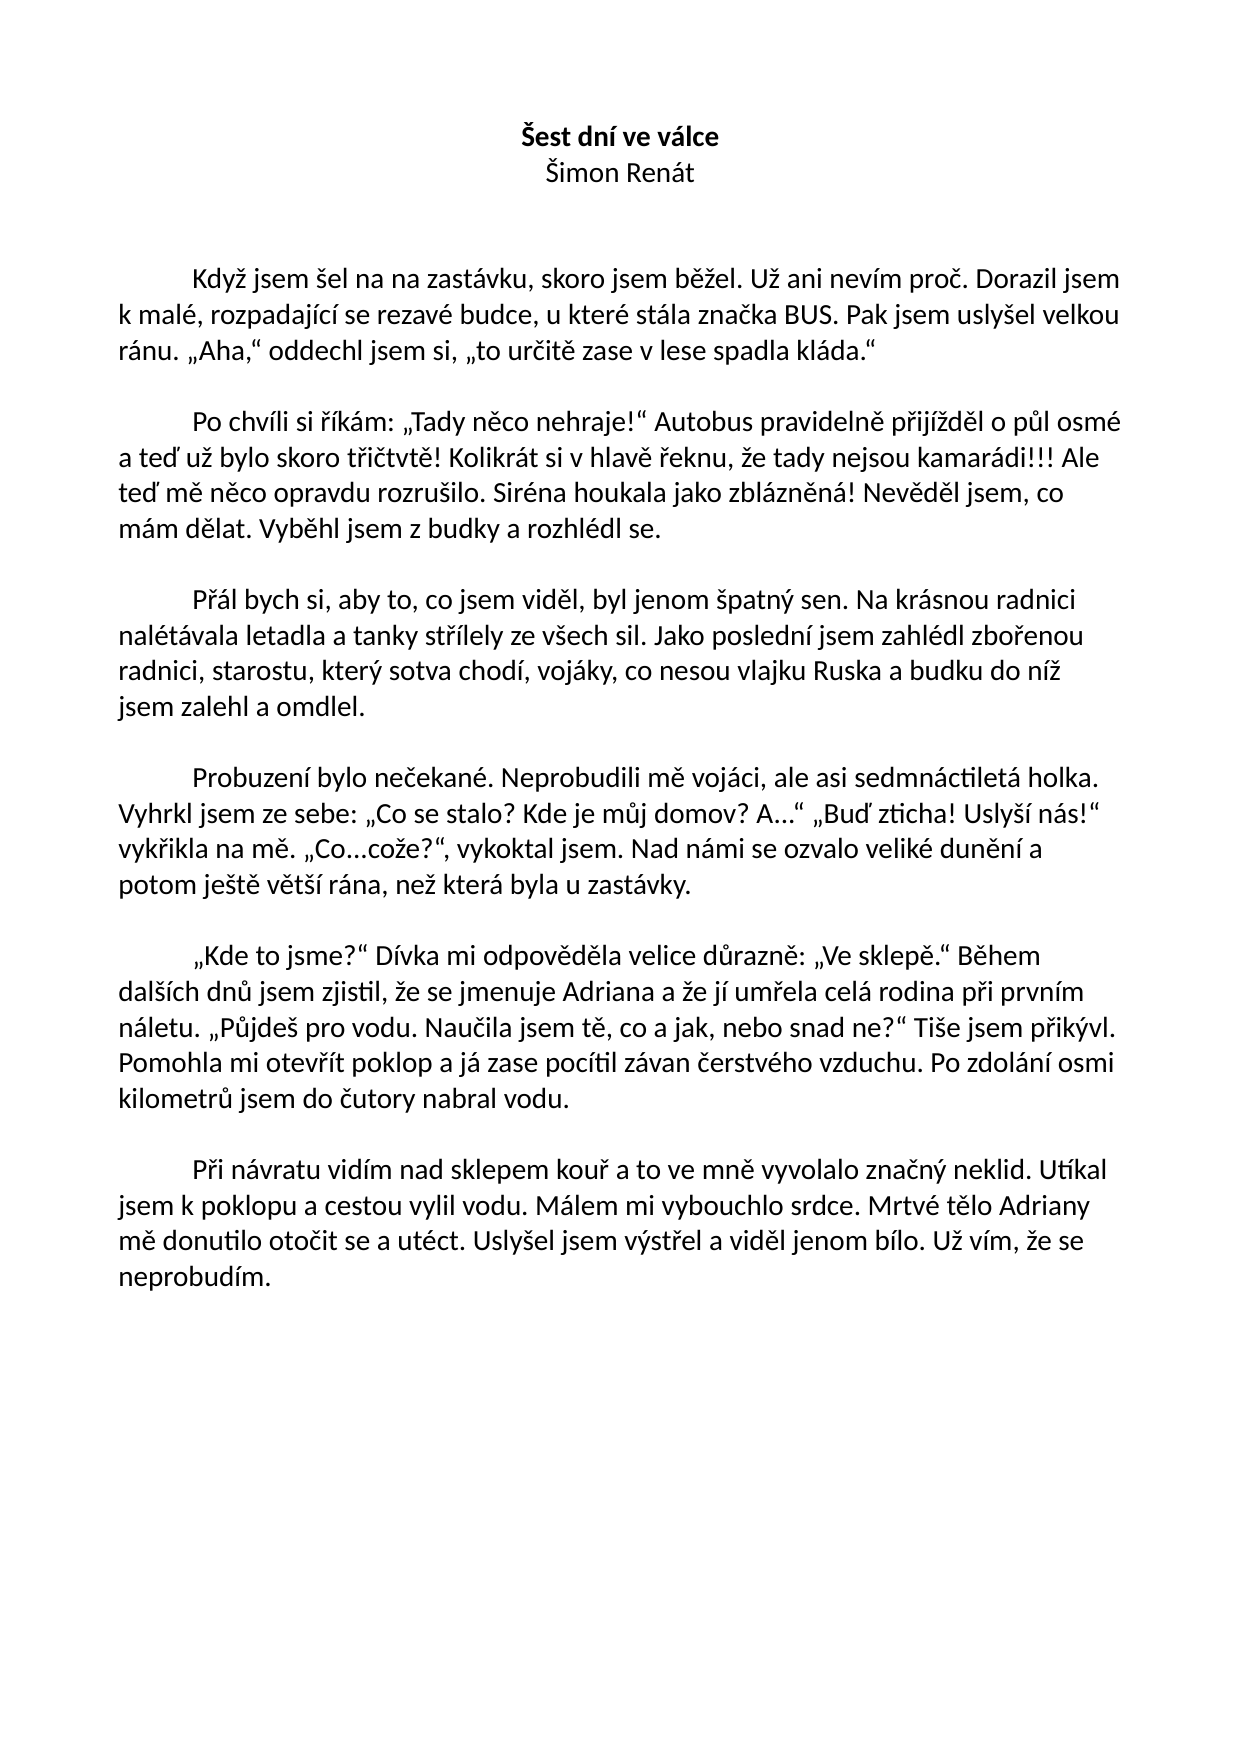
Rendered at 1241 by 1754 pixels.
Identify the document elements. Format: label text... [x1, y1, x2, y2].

text Přál bych si, aby to, co jsem viděl, byl jenom špatný sen. Na krásnou radnici nalétávala letadla a tanky střílely ze všech sil. Jako poslední jsem zahlédl zbořenou radnici, starostu, který sotva chodí, vojáky, co nesou vlajku Ruska a budku do níž jsem zalehl a omdlel. [118, 581, 1122, 724]
text „Kde to jsme?“ Dívka mi odpověděla velice důrazně: „Ve sklepě.“ Během dalších dnů jsem zjistil, že se jmenuje Adriana a že jí umřela celá rodina při prvním náletu. „Půjdeš pro vodu. Naučila jsem tě, co a jak, nebo snad ne?“ Tiše jsem přikývl. Pomohla mi otevřít poklop a já zase pocítil závan čerstvého vzduchu. Po zdolání osmi kilometrů jsem do čutory nabral vodu. [118, 937, 1122, 1116]
text Probuzení bylo nečekané. Neprobudili mě vojáci, ale asi sedmnáctiletá holka. Vyhrkl jsem ze sebe: „Co se stalo? Kde je můj domov? A...“ „Buď zticha! Uslyší nás!“ vykřikla na mě. „Co...cože?“, vykoktal jsem. Nad námi se ozvalo veliké dunění a potom ještě větší rána, než která byla u zastávky. [118, 759, 1122, 902]
text Po chvíli si říkám: „Tady něco nehraje!“ Autobus pravidelně přijížděl o půl osmé a teď už bylo skoro třičtvtě! Kolikrát si v hlavě řeknu, že tady nejsou kamarádi!!! Ale teď mě něco opravdu rozrušilo. Siréna houkala jako zblázněná! Nevěděl jsem, co mám dělat. Vyběhl jsem z budky a rozhlédl se. [118, 403, 1122, 546]
text Šest dní ve válce [118, 118, 1122, 154]
text Při návratu vidím nad sklepem kouř a to ve mně vyvolalo značný neklid. Utíkal jsem k poklopu a cestou vylil vodu. Málem mi vybouchlo srdce. Mrtvé tělo Adriany mě donutilo otočit se a utéct. Uslyšel jsem výstřel a viděl jenom bílo. Už vím, že se neprobudím. [118, 1151, 1122, 1294]
text Šimon Renát [118, 154, 1122, 189]
text Když jsem šel na na zastávku, skoro jsem běžel. Už ani nevím proč. Dorazil jsem k malé, rozpadající se rezavé budce, u které stála značka BUS. Pak jsem uslyšel velkou ránu. „Aha,“ oddechl jsem si, „to určitě zase v lese spadla kláda.“ [118, 261, 1122, 367]
